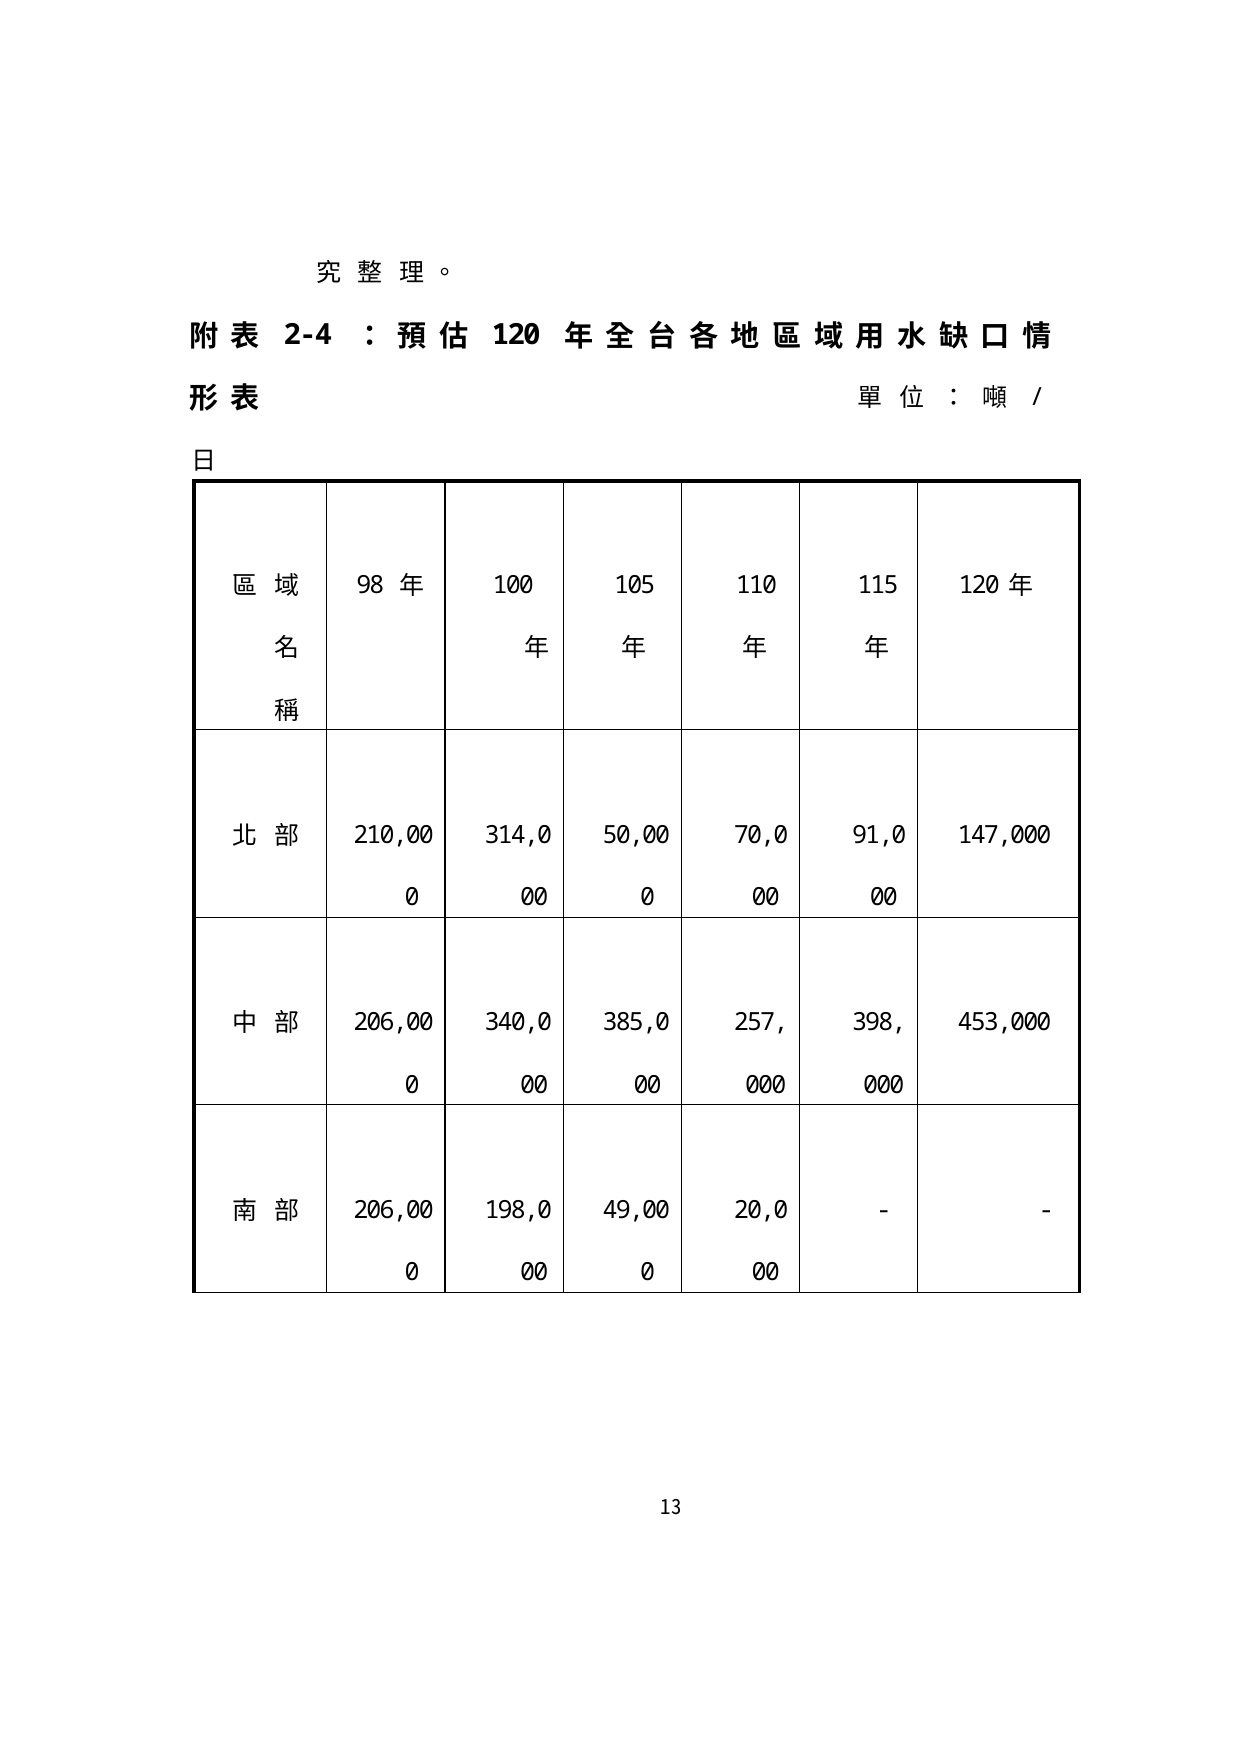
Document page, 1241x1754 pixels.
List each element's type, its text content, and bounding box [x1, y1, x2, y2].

table_header 115年 [800, 483, 917, 729]
table_header 110年 [682, 483, 799, 729]
table_cell - [918, 1105, 1078, 1292]
table_cell 198,000 [446, 1105, 563, 1292]
table_cell 50,000 [564, 730, 681, 917]
table_cell 453,000 [918, 918, 1078, 1104]
table_cell 70,000 [682, 730, 799, 917]
table_header 105年 [564, 483, 681, 729]
table_cell 20,000 [682, 1105, 799, 1292]
table_cell - [800, 1105, 917, 1292]
table_header 區域名稱 [196, 483, 326, 729]
table_header 100年 [446, 483, 563, 729]
table_cell 398,000 [800, 918, 917, 1104]
table_cell 北部 [196, 730, 326, 917]
table_header 98年 [327, 483, 444, 729]
table_cell 206,000 [327, 1105, 444, 1292]
table_cell 中部 [196, 918, 326, 1104]
table_cell 340,000 [446, 918, 563, 1104]
table_cell 南部 [196, 1105, 326, 1292]
table_cell 147,000 [918, 730, 1078, 917]
table_cell 206,000 [327, 918, 444, 1104]
text 附表2-4：預估120年全台各地區域用水缺口情形表 單位：噸/日 [183, 292, 1058, 479]
table_cell 257,000 [682, 918, 799, 1104]
text 究整理。 [183, 229, 1058, 292]
table_header 120年 [918, 483, 1078, 729]
table_cell 210,000 [327, 730, 444, 917]
table_cell 314,000 [446, 730, 563, 917]
table_cell 91,000 [800, 730, 917, 917]
table_cell 49,000 [564, 1105, 681, 1292]
table_cell 385,000 [564, 918, 681, 1104]
